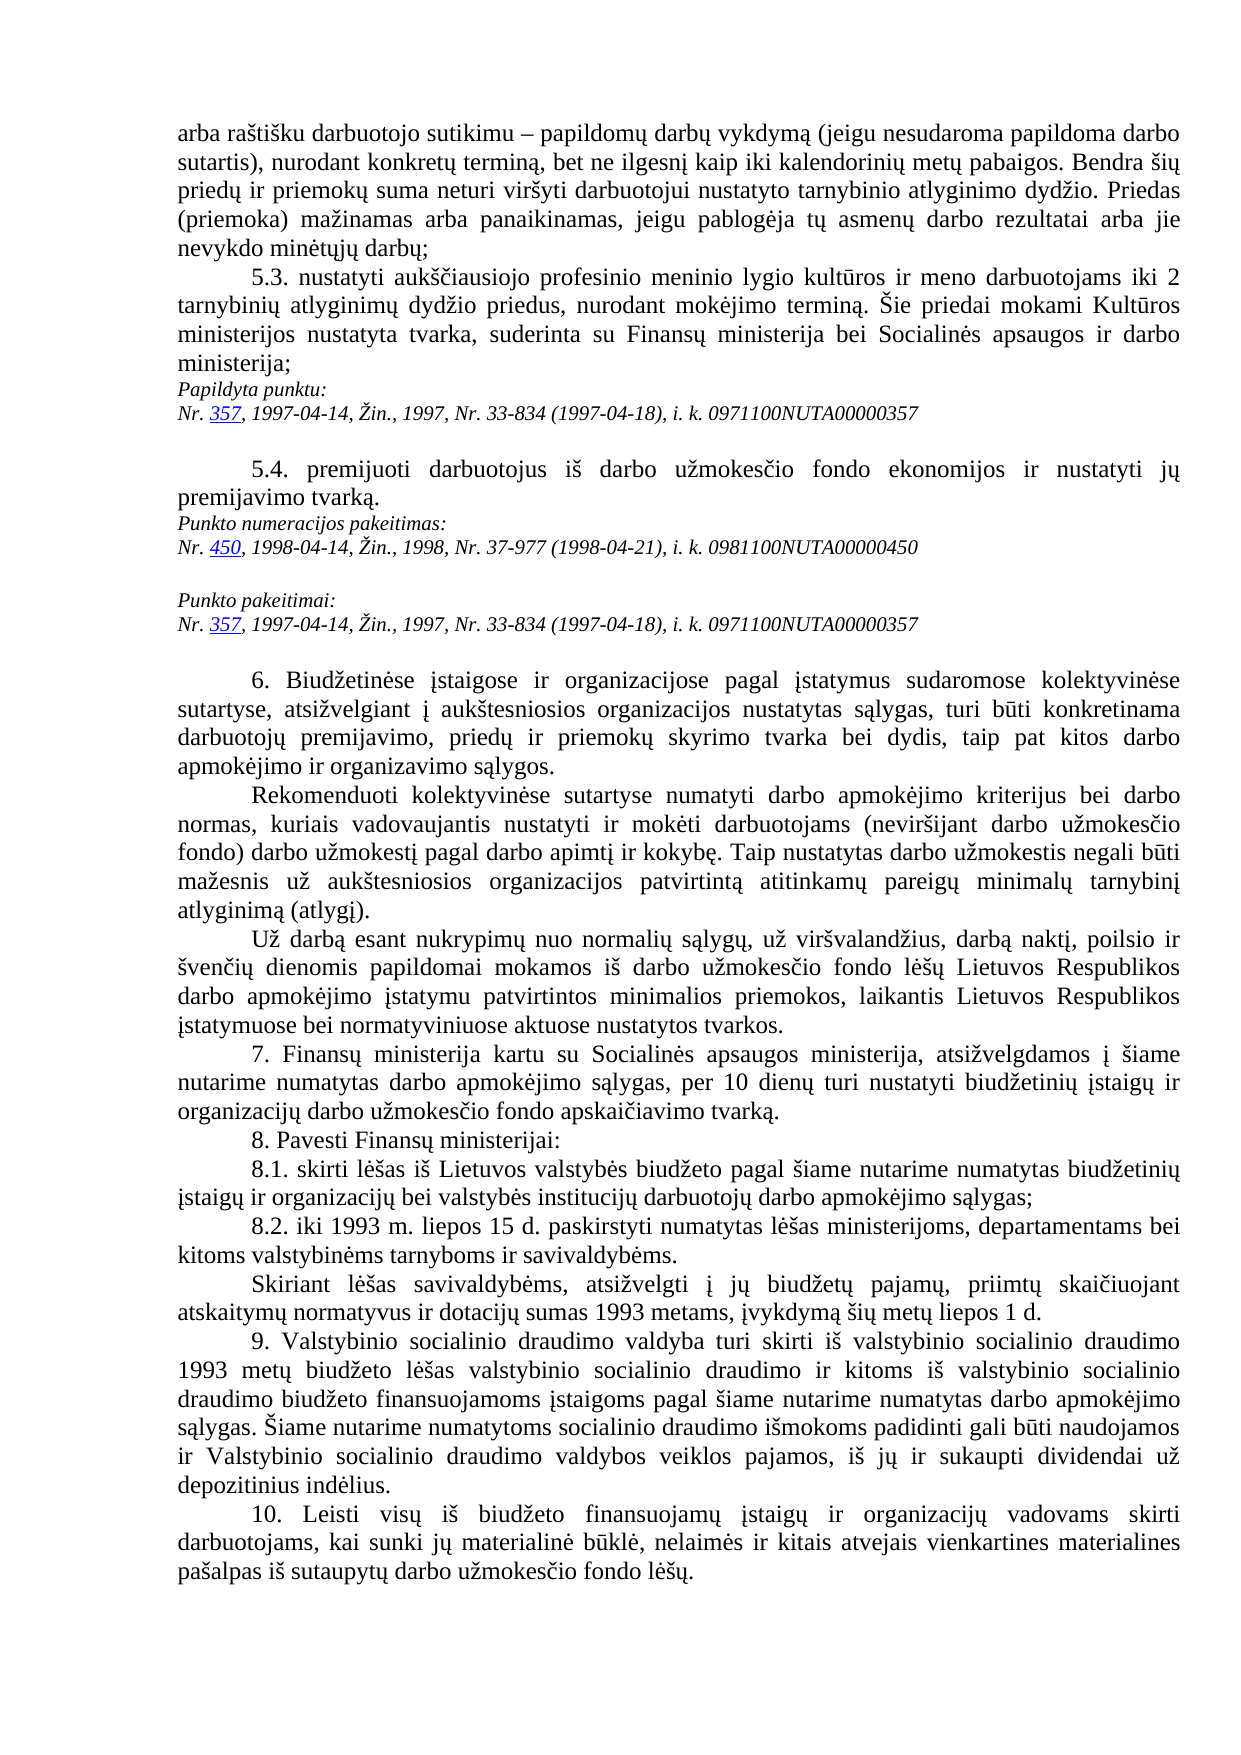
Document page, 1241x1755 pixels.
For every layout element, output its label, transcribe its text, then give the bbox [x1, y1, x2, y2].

text 7. Finansų ministerija kartu su Socialinės apsaugos ministerija, atsižvelgdamos į šiame nutarime numatytas darbo apmokėjimo sąlygas, per 10 dienų turi nustatyti biudžetinių įstaigų ir organizacijų darbo užmokesčio fondo apskaičiavimo tvarką. [177, 1039, 1181, 1125]
text 5.3. nustatyti aukščiausiojo profesinio meninio lygio kultūros ir meno darbuotojams iki 2 tarnybinių atlyginimų dydžio priedus, nurodant mokėjimo terminą. Šie priedai mokami Kultūros ministerijos nustatyta tvarka, suderinta su Finansų ministerija bei Socialinės apsaugos ir darbo ministerija; [177, 262, 1181, 377]
text Nr. 450, 1998-04-14, Žin., 1998, Nr. 37-977 (1998-04-21), i. k. 0981100NUTA00000450 [177, 535, 1181, 559]
text 8.2. iki 1993 m. liepos 15 d. paskirstyti numatytas lėšas ministerijoms, departamentams bei kitoms valstybinėms tarnyboms ir savivaldybėms. [177, 1211, 1181, 1269]
text 8.1. skirti lėšas iš Lietuvos valstybės biudžeto pagal šiame nutarime numatytas biudžetinių įstaigų ir organizacijų bei valstybės institucijų darbuotojų darbo apmokėjimo sąlygas; [177, 1154, 1181, 1211]
text Už darbą esant nukrypimų nuo normalių sąlygų, už viršvalandžius, darbą naktį, poilsio ir švenčių dienomis papildomai mokamos iš darbo užmokesčio fondo lėšų Lietuvos Respublikos darbo apmokėjimo įstatymu patvirtintos minimalios priemokos, laikantis Lietuvos Respublikos įstatymuose bei normatyviniuose aktuose nustatytos tvarkos. [177, 924, 1181, 1039]
text 9. Valstybinio socialinio draudimo valdyba turi skirti iš valstybinio socialinio draudimo 1993 metų biudžeto lėšas valstybinio socialinio draudimo ir kitoms iš valstybinio socialinio draudimo biudžeto finansuojamoms įstaigoms pagal šiame nutarime numatytas darbo apmokėjimo sąlygas. Šiame nutarime numatytoms socialinio draudimo išmokoms padidinti gali būti naudojamos ir Valstybinio socialinio draudimo valdybos veiklos pajamos, iš jų ir sukaupti dividendai už depozitinius indėlius. [177, 1326, 1181, 1499]
text arba raštišku darbuotojo sutikimu – papildomų darbų vykdymą (jeigu nesudaroma papildoma darbo sutartis), nurodant konkretų terminą, bet ne ilgesnį kaip iki kalendorinių metų pabaigos. Bendra šių priedų ir priemokų suma neturi viršyti darbuotojui nustatyto tarnybinio atlyginimo dydžio. Priedas (priemoka) mažinamas arba panaikinamas, jeigu pablogėja tų asmenų darbo rezultatai arba jie nevykdo minėtųjų darbų; [177, 118, 1181, 262]
text Nr. 357, 1997-04-14, Žin., 1997, Nr. 33-834 (1997-04-18), i. k. 0971100NUTA00000357 [177, 401, 1181, 425]
text 8. Pavesti Finansų ministerijai: [177, 1125, 1181, 1154]
text Nr. 357, 1997-04-14, Žin., 1997, Nr. 33-834 (1997-04-18), i. k. 0971100NUTA00000357 [177, 612, 1181, 636]
text Punkto pakeitimai: [177, 588, 1181, 612]
text 5.4. premijuoti darbuotojus iš darbo užmokesčio fondo ekonomijos ir nustatyti jų premijavimo tvarką. [177, 454, 1181, 511]
text 10. Leisti visų iš biudžeto finansuojamų įstaigų ir organizacijų vadovams skirti darbuotojams, kai sunki jų materialinė būklė, nelaimės ir kitais atvejais vienkartines materialines pašalpas iš sutaupytų darbo užmokesčio fondo lėšų. [177, 1499, 1181, 1585]
text 6. Biudžetinėse įstaigose ir organizacijose pagal įstatymus sudaromose kolektyvinėse sutartyse, atsižvelgiant į aukštesniosios organizacijos nustatytas sąlygas, turi būti konkretinama darbuotojų premijavimo, priedų ir priemokų skyrimo tvarka bei dydis, taip pat kitos darbo apmokėjimo ir organizavimo sąlygos. [177, 665, 1181, 780]
text Rekomenduoti kolektyvinėse sutartyse numatyti darbo apmokėjimo kriterijus bei darbo normas, kuriais vadovaujantis nustatyti ir mokėti darbuotojams (neviršijant darbo užmokesčio fondo) darbo užmokestį pagal darbo apimtį ir kokybę. Taip nustatytas darbo užmokestis negali būti mažesnis už aukštesniosios organizacijos patvirtintą atitinkamų pareigų minimalų tarnybinį atlyginimą (atlygį). [177, 780, 1181, 924]
text Skiriant lėšas savivaldybėms, atsižvelgti į jų biudžetų pajamų, priimtų skaičiuojant atskaitymų normatyvus ir dotacijų sumas 1993 metams, įvykdymą šių metų liepos 1 d. [177, 1269, 1181, 1326]
text Papildyta punktu: [177, 377, 1181, 401]
text Punkto numeracijos pakeitimas: [177, 511, 1181, 535]
